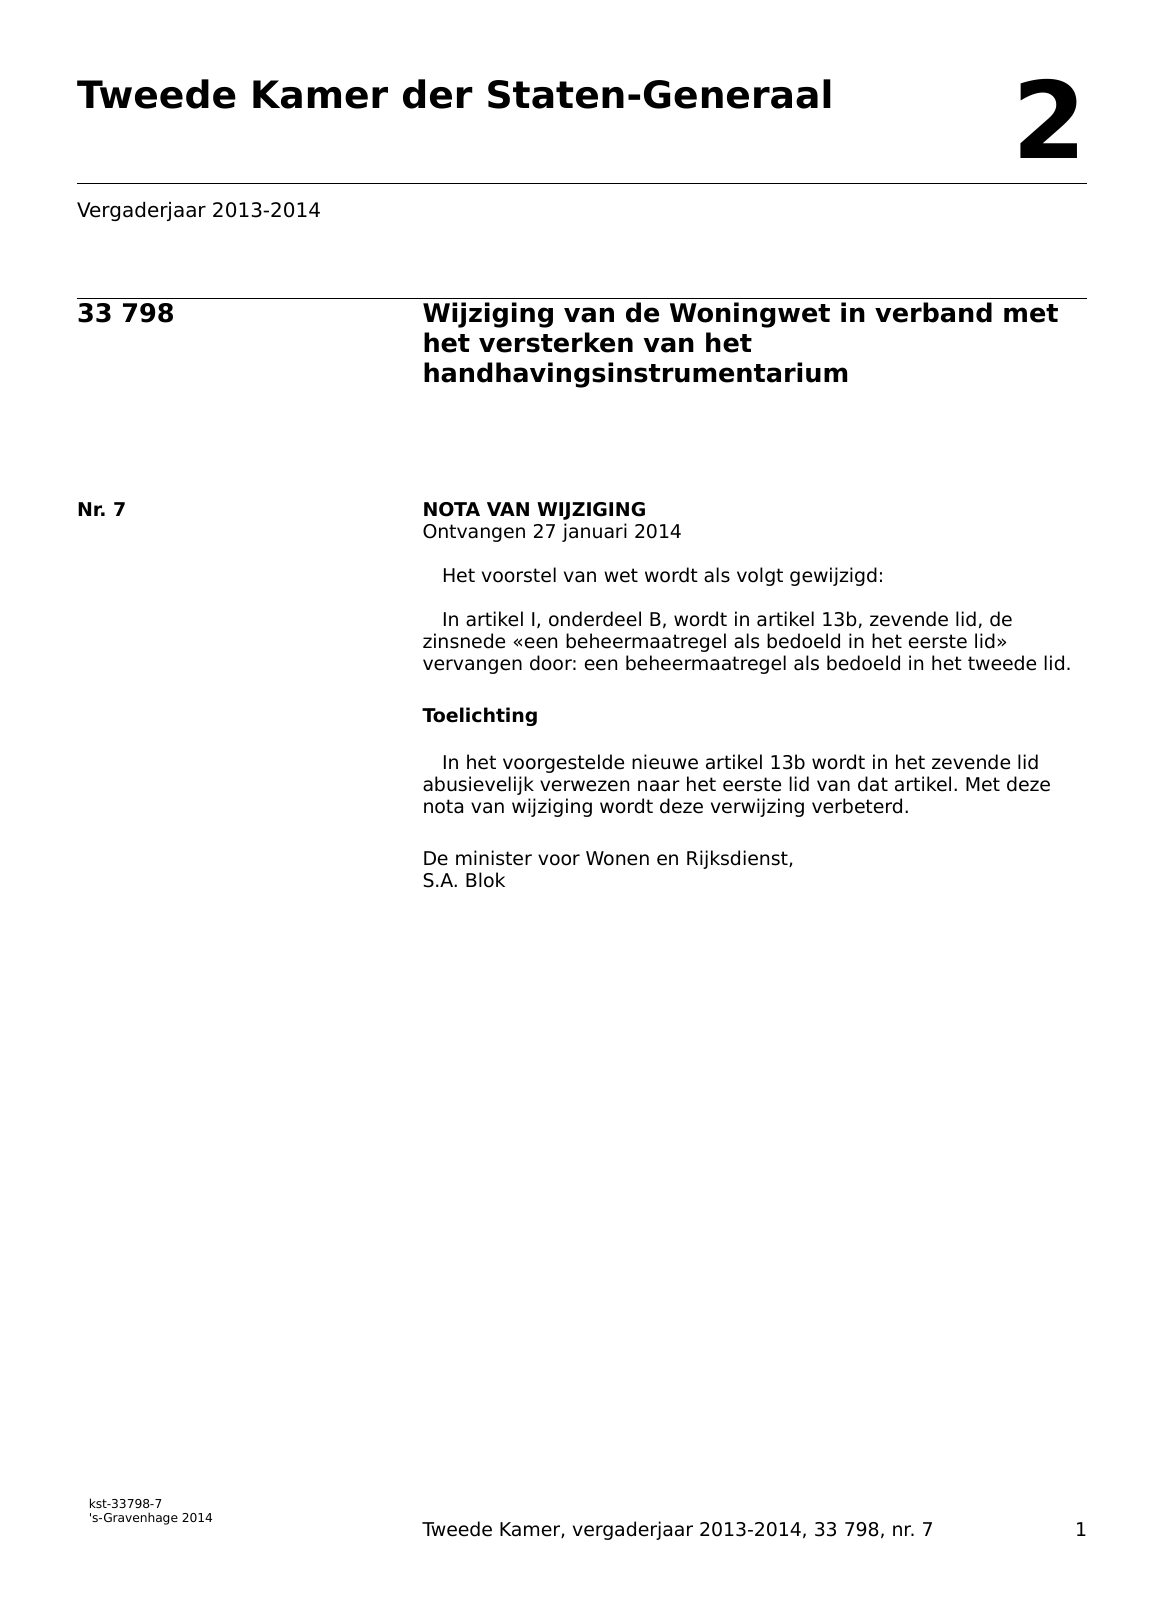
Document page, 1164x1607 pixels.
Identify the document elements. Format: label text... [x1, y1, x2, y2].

text In het voorgestelde nieuwe artikel 13b wordt in het zevende lid abusievelijk verwezen naar het eerste lid van dat artikel. Met deze nota van wijziging wordt deze verwijzing verbeterd. [422, 752, 1087, 818]
subtitle Nr. 7 NOTA VAN WIJZIGING [77, 499, 1087, 521]
subtitle 33 798 Wijziging van de Woningwet in verband met het versterken van het handhavingsinstrumentarium [77, 299, 1087, 388]
text 's-Gravenhage 2014 [88, 1511, 323, 1525]
text Ontvangen 27 januari 2014 [422, 521, 1087, 543]
text In artikel I, onderdeel B, wordt in artikel 13b, zevende lid, de zinsnede «een beheermaatregel als bedoeld in het eerste lid» vervangen door: een beheermaatregel als bedoeld in het tweede lid. [422, 609, 1087, 675]
table_header 2 [886, 59, 1087, 183]
subtitle Toelichting [422, 705, 1087, 727]
table_cell Vergaderjaar 2013-2014 [77, 184, 1087, 298]
text De minister voor Wonen en Rijksdienst, S.A. Blok [422, 848, 1087, 892]
text Het voorstel van wet wordt als volgt gewijzigd: [422, 565, 1087, 587]
table_header Tweede Kamer der Staten-Generaal [77, 59, 886, 183]
text kst-33798-7 [88, 1497, 323, 1511]
